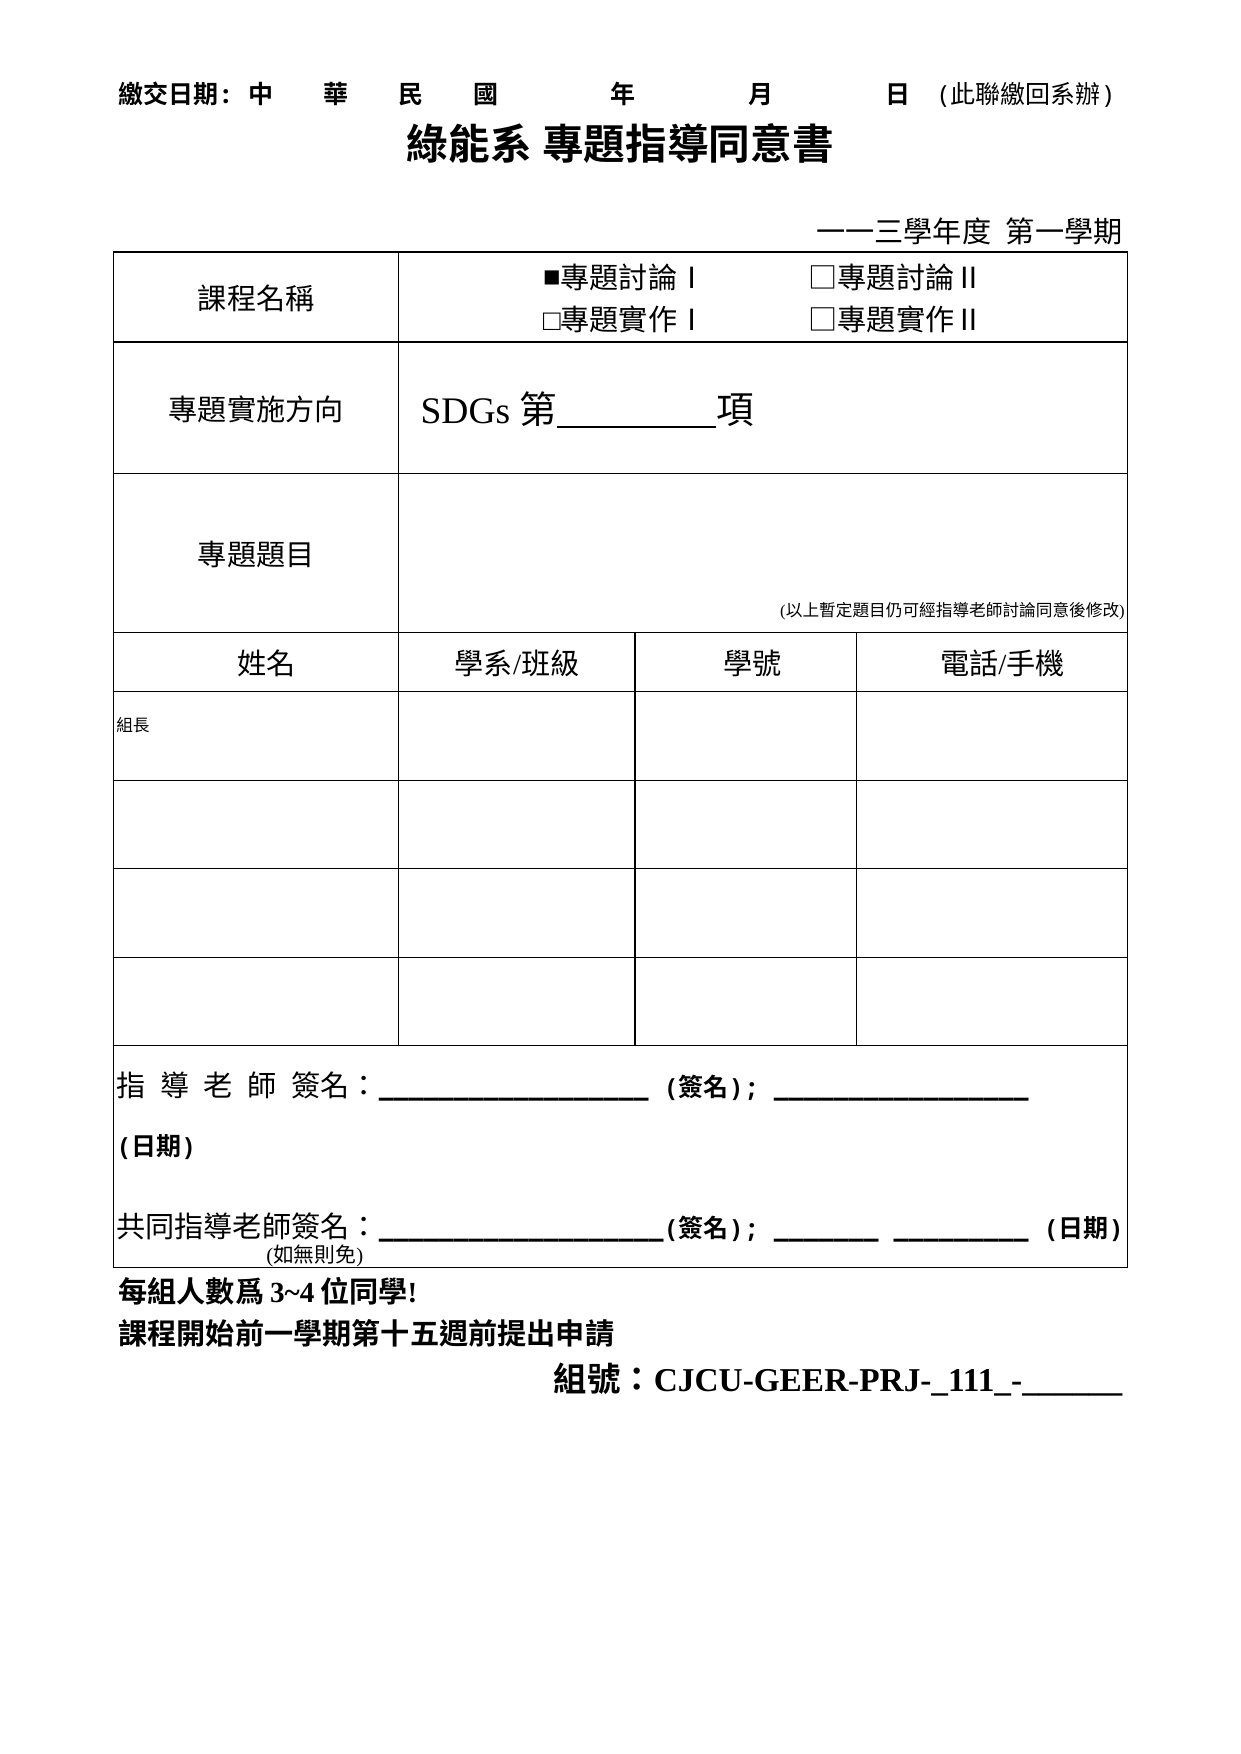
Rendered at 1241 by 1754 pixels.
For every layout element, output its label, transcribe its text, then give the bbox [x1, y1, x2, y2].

table_cell [636, 692, 856, 779]
table_cell 學系/班級 [399, 633, 634, 691]
table_header 課程名稱 [114, 253, 398, 341]
table_cell [636, 869, 856, 957]
table_cell [114, 781, 398, 868]
text 綠能系 專題指導同意書 [118, 111, 1122, 172]
table_cell [857, 958, 1127, 1045]
table_cell 專題題目 [114, 474, 398, 632]
table_cell [857, 692, 1127, 779]
table_cell [114, 958, 398, 1045]
text 一一三學年度 第一學期 [118, 209, 1122, 251]
table_cell SDGs 第 項 [399, 343, 1127, 472]
table_cell 組長 [114, 692, 398, 779]
table_cell 學號 [636, 633, 856, 691]
text 每組人數爲3~4位同學! [118, 1268, 1122, 1310]
table_cell [399, 692, 634, 779]
table_cell [114, 869, 398, 957]
table_cell [399, 958, 634, 1045]
table_cell [399, 869, 634, 957]
table_cell 姓名 [114, 633, 398, 691]
table_cell [399, 781, 634, 868]
table_header ■專題討論Ⅰ □專題討論Ⅱ □專題實作Ⅰ □專題實作Ⅱ [399, 253, 1127, 341]
table_cell 指 導 老 師 簽名：__________________ (簽名); _________________ (日期) 共同指導老師簽名：___________________(簽名); _______ _________ (日期) (如無則免) [114, 1046, 1127, 1267]
table_cell [857, 869, 1127, 957]
text 課程開始前一學期第十五週前提出申請 [118, 1310, 1122, 1353]
table_cell 電話/手機 [857, 633, 1127, 691]
table_cell (以上暫定題目仍可經指導老師討論同意後修改) [399, 474, 1127, 632]
table_cell 專題實施方向 [114, 343, 398, 472]
table_cell [636, 958, 856, 1045]
table_cell [636, 781, 856, 868]
table_cell [857, 781, 1127, 868]
text 繳交日期: 中 華 民 國 年 月 日 (此聯繳回系辦) [118, 75, 1122, 111]
text 組號：CJCU-GEER-PRJ-_111_-______ [118, 1353, 1122, 1401]
